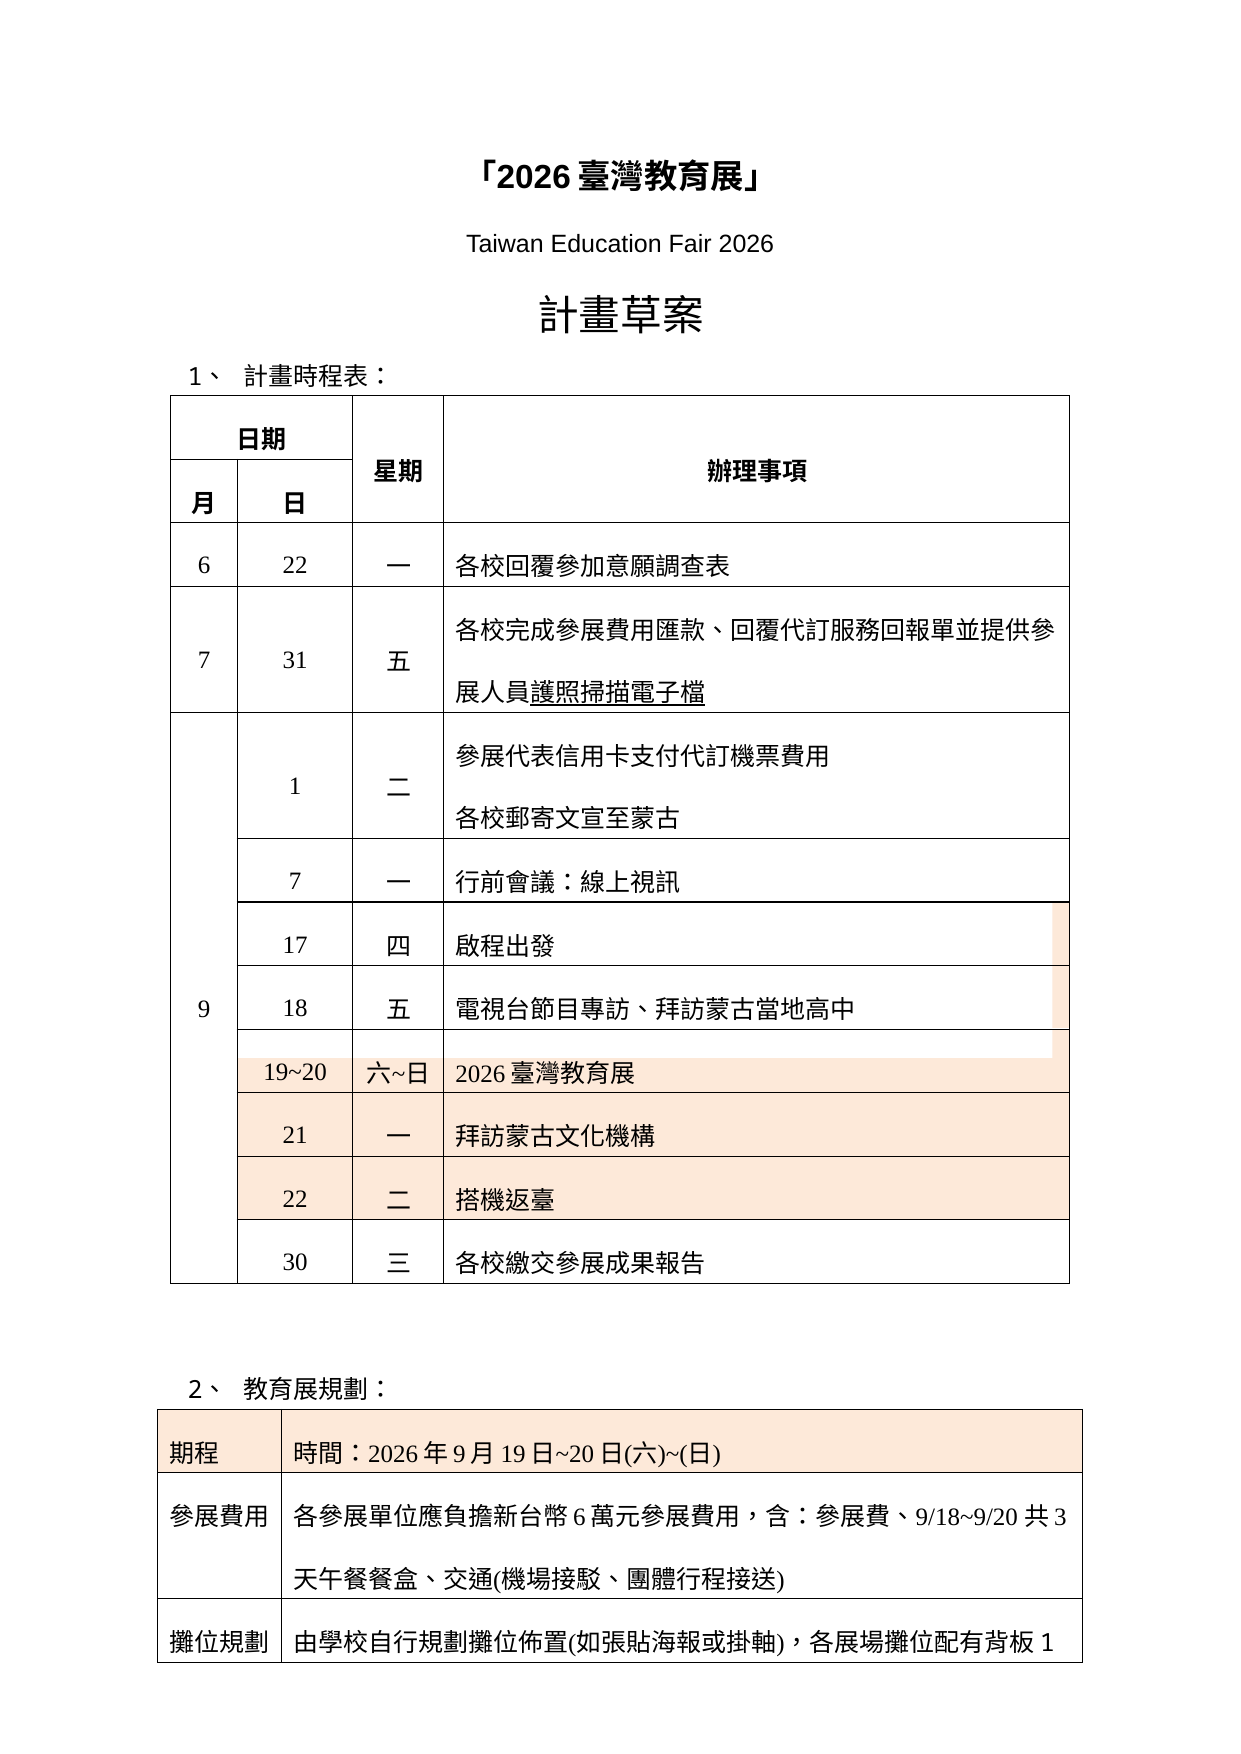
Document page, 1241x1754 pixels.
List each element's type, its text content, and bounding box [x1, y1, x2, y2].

text 計畫草案 [187, 270, 1053, 333]
table_cell 由學校自行規劃攤位佈置(如張貼海報或掛軸)，各展場攤位配有背板1 [282, 1599, 1082, 1662]
table_cell 二 [353, 1157, 443, 1219]
table_cell 2026臺灣教育展 [444, 1030, 1069, 1092]
table_cell 22 [238, 1157, 352, 1219]
table_cell 搭機返臺 [444, 1157, 1069, 1219]
text 「2026臺灣教育展」 [187, 133, 1053, 195]
table_cell 一 [353, 523, 443, 586]
table_cell 啟程出發 [1053, 903, 1069, 965]
table_cell 六~日 [353, 1058, 443, 1092]
table_cell 6 [171, 523, 237, 586]
text Taiwan Education Fair 2026 [187, 201, 1053, 264]
table_cell 30 [238, 1220, 352, 1283]
table_cell 電視台節目專訪、拜訪蒙古當地高中 [1053, 966, 1069, 1028]
table_header 星期 [353, 396, 443, 522]
table_cell 各校繳交參展成果報告 [444, 1220, 1069, 1283]
table_cell 日 [238, 460, 352, 522]
table_header 日期 [171, 396, 352, 459]
table_cell 五 [353, 587, 443, 712]
table_header 期程 [158, 1410, 281, 1472]
list 教育展規劃： [187, 1346, 1053, 1409]
table_header 辦理事項 [444, 396, 1069, 522]
table_cell 1 [238, 713, 352, 720]
table_cell 各校完成參展費用匯款、回覆代訂服務回報單並提供參展人員護照掃描電子檔 [444, 587, 1069, 712]
table_cell 參展費用 [158, 1473, 281, 1598]
table_cell 三 [353, 1220, 443, 1283]
table_cell 拜訪蒙古文化機構 [444, 1093, 1069, 1156]
table_cell 二 [353, 713, 443, 720]
table_header 時間：2026年9月19日~20日(六)~(日) [282, 1410, 1082, 1472]
table_cell 參展代表信用卡支付代訂機票費用 各校郵寄文宣至蒙古 [444, 713, 1069, 838]
table_cell 一 [353, 1093, 443, 1156]
table_cell 各參展單位應負擔新台幣6萬元參展費用，含：參展費、9/18~9/20 共3天午餐餐盒、交通(機場接駁、團體行程接送) [282, 1473, 1082, 1598]
table_cell 攤位規劃 [158, 1599, 281, 1662]
table_cell 各校回覆參加意願調查表 [444, 523, 1069, 586]
table_cell 19~20 [238, 1058, 352, 1092]
table_cell 月 [171, 460, 237, 522]
table_cell 31 [238, 587, 352, 712]
table_cell 7 [171, 587, 237, 712]
table_cell 9 [171, 713, 237, 1283]
table_cell 22 [238, 523, 352, 586]
table_cell 21 [238, 1093, 352, 1156]
table_cell 行前會議：線上視訊 [1053, 839, 1069, 901]
list 計畫時程表： [187, 333, 1053, 395]
